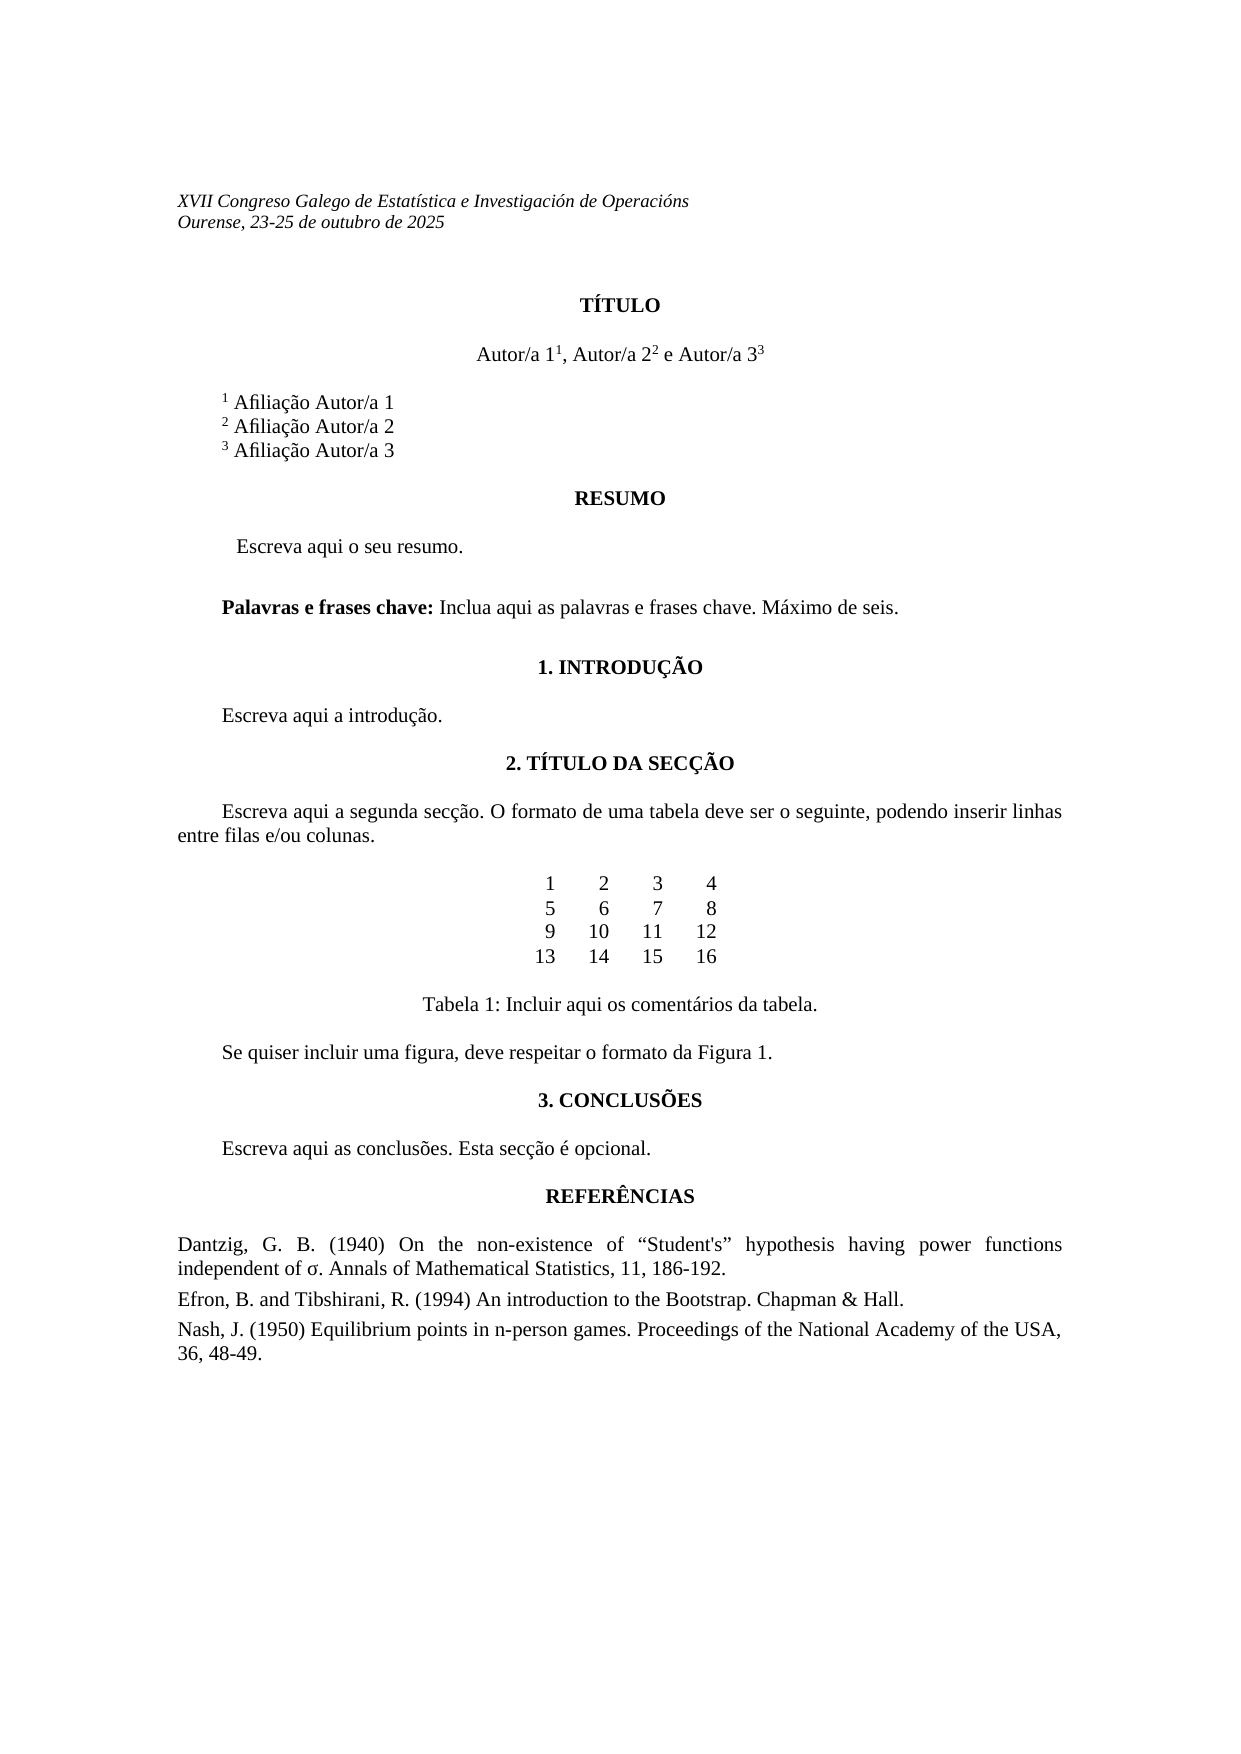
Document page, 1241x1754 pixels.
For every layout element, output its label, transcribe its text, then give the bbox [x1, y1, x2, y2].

text REFERÊNCIAS [177, 1184, 1063, 1208]
table_cell 12 [674, 920, 728, 943]
table_cell 13 [513, 944, 566, 968]
text Palavras e frases chave: Inclua aqui as palavras e frases chave. Máximo de seis. [177, 595, 1063, 619]
table_cell 14 [566, 944, 620, 968]
table_header 1 [513, 871, 566, 895]
table_header 4 [674, 871, 728, 895]
text Escreva aqui o seu resumo. [236, 534, 1004, 558]
text 2 Aﬁliação Autor/a 2 [177, 414, 1063, 438]
text Nash, J. (1950) Equilibrium points in n-person games. Proceedings of the National Academy of the USA, 36, 48-49. [177, 1317, 1063, 1365]
table_cell 9 [513, 920, 566, 943]
text Dantzig, G. B. (1940) On the non-existence of “Student's” hypothesis having power functions independent of σ. Annals of Mathematical Statistics, 11, 186-192. [177, 1232, 1063, 1280]
text 1. INTRODUÇÃO [177, 655, 1063, 679]
text Tabela 1: Incluir aqui os comentários da tabela. [177, 992, 1063, 1016]
text 2. TÍTULO DA SECÇÃO [177, 751, 1063, 775]
table_cell 6 [566, 895, 620, 919]
text Autor/a 11, Autor/a 22 e Autor/a 33 [177, 342, 1063, 366]
text XVII Congreso Galego de Estatística e Investigación de Operacións Ourense, 23-25 de outubro de 2025 [177, 190, 1063, 233]
table_cell 7 [620, 895, 674, 919]
table_cell 10 [566, 920, 620, 943]
table_header 2 [566, 871, 620, 895]
text 3 Aﬁliação Autor/a 3 [177, 438, 1063, 462]
text Se quiser incluir uma figura, deve respeitar o formato da Figura 1. [177, 1040, 1063, 1064]
text 1 Aﬁliação Autor/a 1 [177, 390, 1063, 414]
table_cell 11 [620, 920, 674, 943]
table_cell 16 [674, 944, 728, 968]
text Escreva aqui a segunda secção. O formato de uma tabela deve ser o seguinte, podendo inserir linhas entre filas e/ou colunas. [177, 799, 1063, 847]
table_header 3 [620, 871, 674, 895]
text RESUMO [177, 486, 1063, 510]
table_cell 5 [513, 895, 566, 919]
text Escreva aqui a introdução. [177, 703, 1063, 727]
text 3. CONCLUSÕES [177, 1088, 1063, 1112]
text TÍTULO [177, 293, 1063, 317]
table_cell 15 [620, 944, 674, 968]
text Efron, B. and Tibshirani, R. (1994) An introduction to the Bootstrap. Chapman & Hall. [177, 1287, 1063, 1311]
table_cell 8 [674, 895, 728, 919]
text Escreva aqui as conclusões. Esta secção é opcional. [177, 1136, 1063, 1160]
